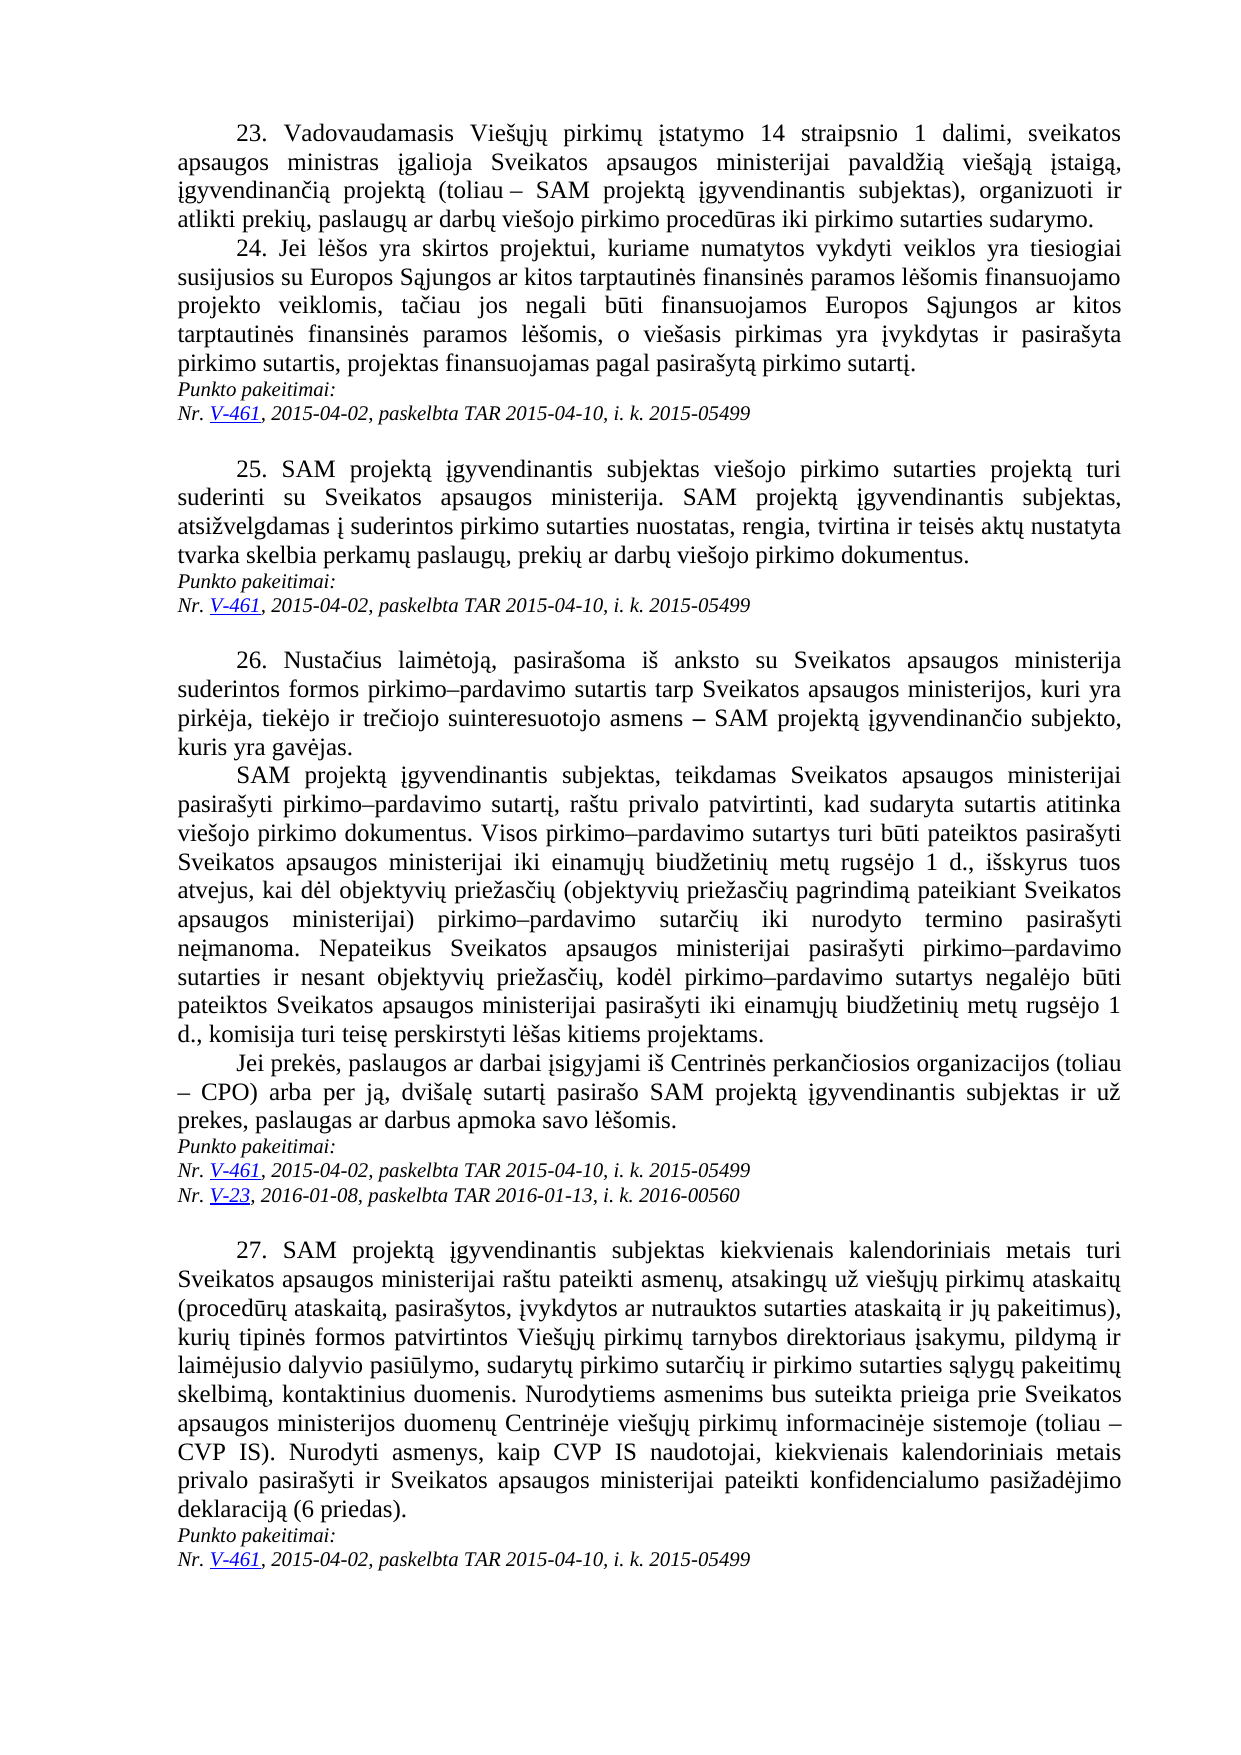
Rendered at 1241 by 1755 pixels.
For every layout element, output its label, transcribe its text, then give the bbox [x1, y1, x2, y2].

text Nr. V-23, 2016-01-08, paskelbta TAR 2016-01-13, i. k. 2016-00560 [177, 1182, 1122, 1207]
text Punkto pakeitimai: [177, 377, 1122, 401]
text Jei prekės, paslaugos ar darbai įsigyjami iš Centrinės perkančiosios organizacijos (toliau – CPO) arba per ją, dvišalę sutartį pasirašo SAM projektą įgyvendinantis subjektas ir už prekes, paslaugas ar darbus apmoka savo lėšomis. [177, 1048, 1122, 1134]
text Punkto pakeitimai: [177, 1523, 1122, 1547]
text 25. SAM projektą įgyvendinantis subjektas viešojo pirkimo sutarties projektą turi suderinti su Sveikatos apsaugos ministerija. SAM projektą įgyvendinantis subjektas, atsižvelgdamas į suderintos pirkimo sutarties nuostatas, rengia, tvirtina ir teisės aktų nustatyta tvarka skelbia perkamų paslaugų, prekių ar darbų viešojo pirkimo dokumentus. [177, 454, 1122, 569]
text Punkto pakeitimai: [177, 569, 1122, 593]
text 24. Jei lėšos yra skirtos projektui, kuriame numatytos vykdyti veiklos yra tiesiogiai susijusios su Europos Sąjungos ar kitos tarptautinės finansinės paramos lėšomis finansuojamo projekto veiklomis, tačiau jos negali būti finansuojamos Europos Sąjungos ar kitos tarptautinės finansinės paramos lėšomis, o viešasis pirkimas yra įvykdytas ir pasirašyta pirkimo sutartis, projektas finansuojamas pagal pasirašytą pirkimo sutartį. [177, 233, 1122, 377]
text Nr. V-461, 2015-04-02, paskelbta TAR 2015-04-10, i. k. 2015-05499 [177, 1547, 1122, 1571]
text Nr. V-461, 2015-04-02, paskelbta TAR 2015-04-10, i. k. 2015-05499 [177, 1158, 1122, 1182]
text 23. Vadovaudamasis Viešųjų pirkimų įstatymo 14 straipsnio 1 dalimi, sveikatos apsaugos ministras įgalioja Sveikatos apsaugos ministerijai pavaldžią viešąją įstaigą, įgyvendinančią projektą (toliau – SAM projektą įgyvendinantis subjektas), organizuoti ir atlikti prekių, paslaugų ar darbų viešojo pirkimo procedūras iki pirkimo sutarties sudarymo. [177, 118, 1122, 233]
text 26. Nustačius laimėtoją, pasirašoma iš anksto su Sveikatos apsaugos ministerija suderintos formos pirkimo–pardavimo sutartis tarp Sveikatos apsaugos ministerijos, kuri yra pirkėja, tiekėjo ir trečiojo suinteresuotojo asmens – SAM projektą įgyvendinančio subjekto, kuris yra gavėjas. [177, 646, 1122, 761]
text 27. SAM projektą įgyvendinantis subjektas kiekvienais kalendoriniais metais turi Sveikatos apsaugos ministerijai raštu pateikti asmenų, atsakingų už viešųjų pirkimų ataskaitų (procedūrų ataskaitą, pasirašytos, įvykdytos ar nutrauktos sutarties ataskaitą ir jų pakeitimus), kurių tipinės formos patvirtintos Viešųjų pirkimų tarnybos direktoriaus įsakymu, pildymą ir laimėjusio dalyvio pasiūlymo, sudarytų pirkimo sutarčių ir pirkimo sutarties sąlygų pakeitimų skelbimą, kontaktinius duomenis. Nurodytiems asmenims bus suteikta prieiga prie Sveikatos apsaugos ministerijos duomenų Centrinėje viešųjų pirkimų informacinėje sistemoje (toliau – CVP IS). Nurodyti asmenys, kaip CVP IS naudotojai, kiekvienais kalendoriniais metais privalo pasirašyti ir Sveikatos apsaugos ministerijai pateikti konfidencialumo pasižadėjimo deklaraciją (6 priedas). [177, 1235, 1122, 1523]
text Nr. V-461, 2015-04-02, paskelbta TAR 2015-04-10, i. k. 2015-05499 [177, 401, 1122, 425]
text Punkto pakeitimai: [177, 1134, 1122, 1158]
text SAM projektą įgyvendinantis subjektas, teikdamas Sveikatos apsaugos ministerijai pasirašyti pirkimo–pardavimo sutartį, raštu privalo patvirtinti, kad sudaryta sutartis atitinka viešojo pirkimo dokumentus. Visos pirkimo–pardavimo sutartys turi būti pateiktos pasirašyti Sveikatos apsaugos ministerijai iki einamųjų biudžetinių metų rugsėjo 1 d., išskyrus tuos atvejus, kai dėl objektyvių priežasčių (objektyvių priežasčių pagrindimą pateikiant Sveikatos apsaugos ministerijai) pirkimo–pardavimo sutarčių iki nurodyto termino pasirašyti neįmanoma. Nepateikus Sveikatos apsaugos ministerijai pasirašyti pirkimo–pardavimo sutarties ir nesant objektyvių priežasčių, kodėl pirkimo–pardavimo sutartys negalėjo būti pateiktos Sveikatos apsaugos ministerijai pasirašyti iki einamųjų biudžetinių metų rugsėjo 1 d., komisija turi teisę perskirstyti lėšas kitiems projektams. [177, 761, 1122, 1048]
text Nr. V-461, 2015-04-02, paskelbta TAR 2015-04-10, i. k. 2015-05499 [177, 593, 1122, 617]
